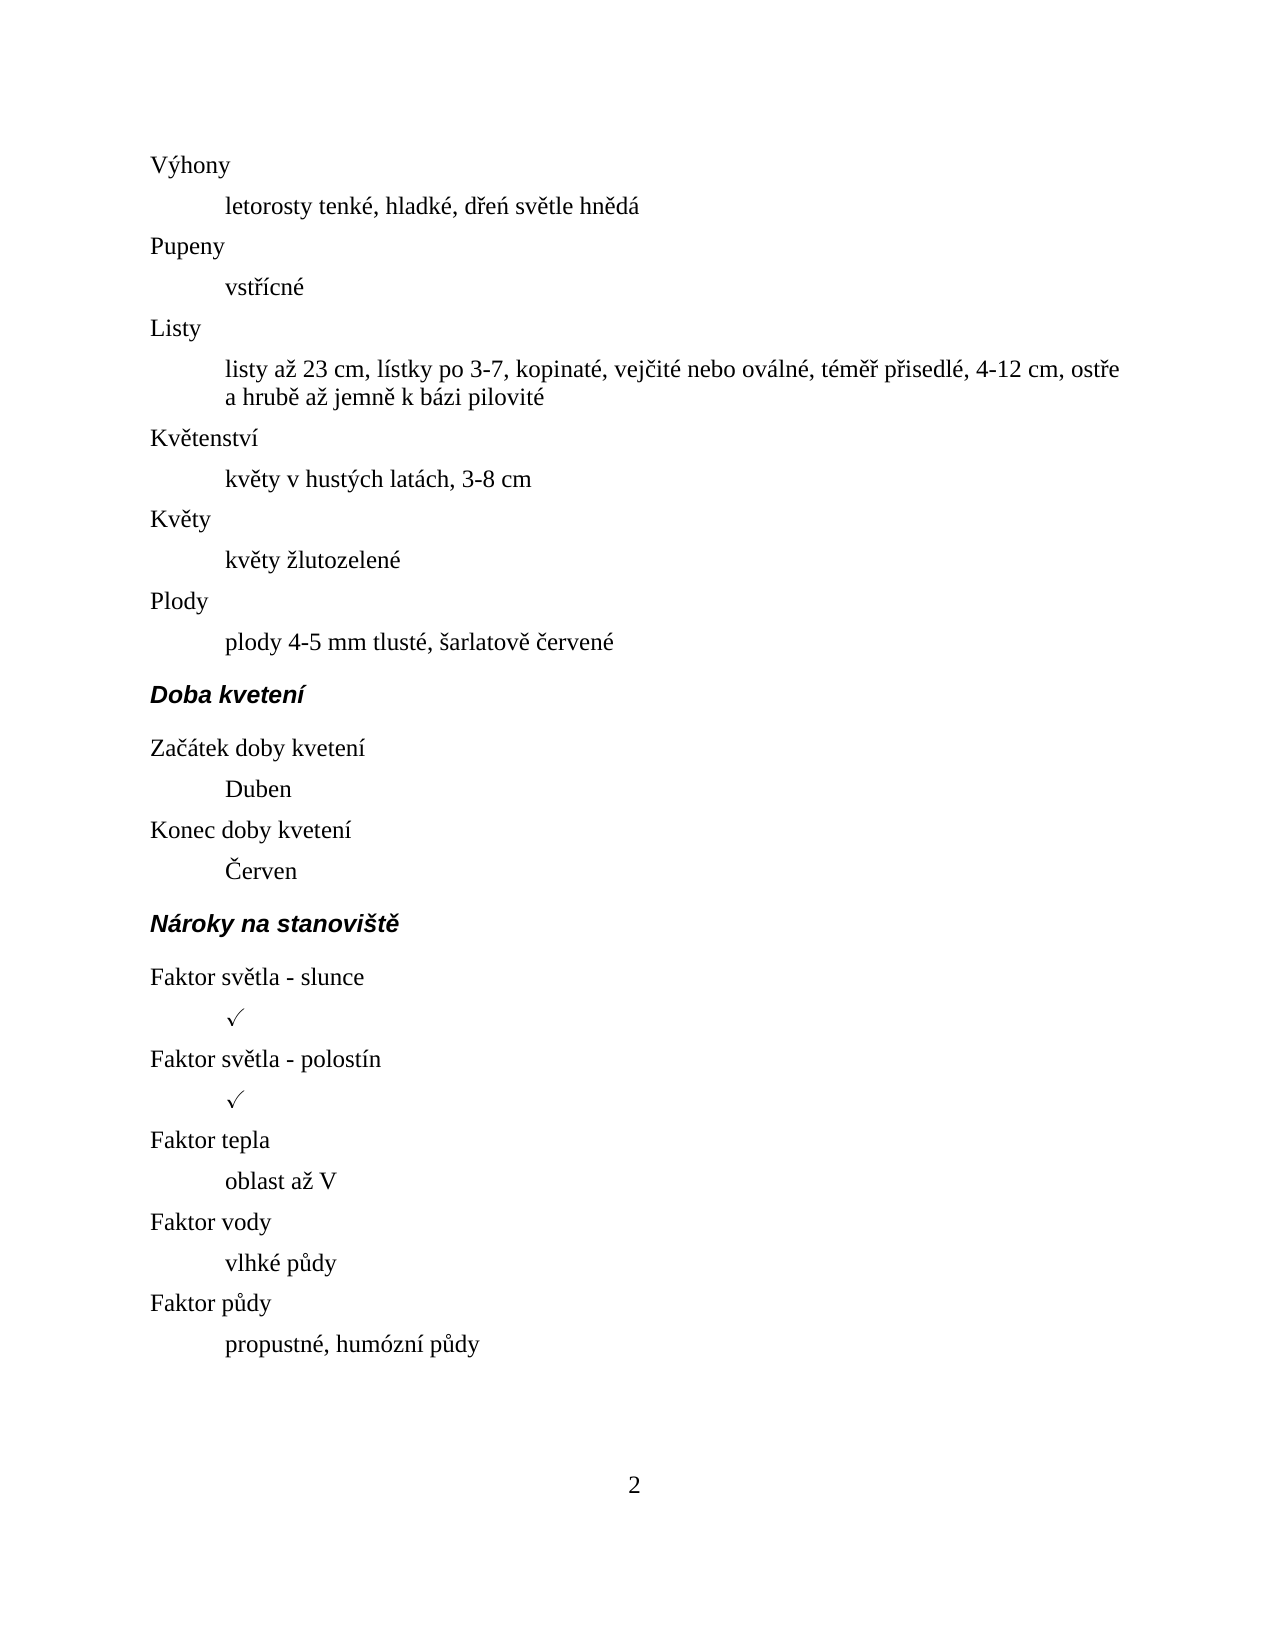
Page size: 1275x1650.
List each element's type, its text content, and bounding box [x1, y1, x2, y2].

text Květy [150, 504, 1125, 533]
text Faktor světla - slunce [150, 962, 1125, 991]
text Faktor půdy [150, 1288, 1125, 1317]
text vlhké půdy [225, 1248, 1125, 1276]
text propustné, humózní půdy [225, 1329, 1125, 1358]
text Konec doby kvetení [150, 815, 1125, 844]
text Květenství [150, 423, 1125, 452]
subtitle Doba kvetení [150, 681, 1125, 709]
text ✓ [225, 1085, 1125, 1113]
text květy žlutozelené [225, 545, 1125, 574]
text Faktor vody [150, 1207, 1125, 1236]
text ✓ [225, 1003, 1125, 1032]
text Výhony [150, 150, 1125, 179]
subtitle Nároky na stanoviště [150, 909, 1125, 938]
text Listy [150, 313, 1125, 342]
text listy až 23 cm, lístky po 3-7, kopinaté, vejčité nebo oválné, téměř přisedlé, 4-12 cm, ostře a hrubě až jemně k bázi pilovité [225, 354, 1125, 411]
text Plody [150, 586, 1125, 615]
text letorosty tenké, hladké, dřeń světle hnědá [225, 191, 1125, 219]
text Duben [225, 774, 1125, 803]
text Pupeny [150, 231, 1125, 260]
text Červen [225, 856, 1125, 884]
text květy v hustých latách, 3-8 cm [225, 464, 1125, 493]
text plody 4-5 mm tlusté, šarlatově červené [225, 627, 1125, 656]
text Začátek doby kvetení [150, 733, 1125, 762]
text oblast až V [225, 1166, 1125, 1195]
text Faktor tepla [150, 1125, 1125, 1154]
text Faktor světla - polostín [150, 1044, 1125, 1073]
text vstřícné [225, 272, 1125, 301]
